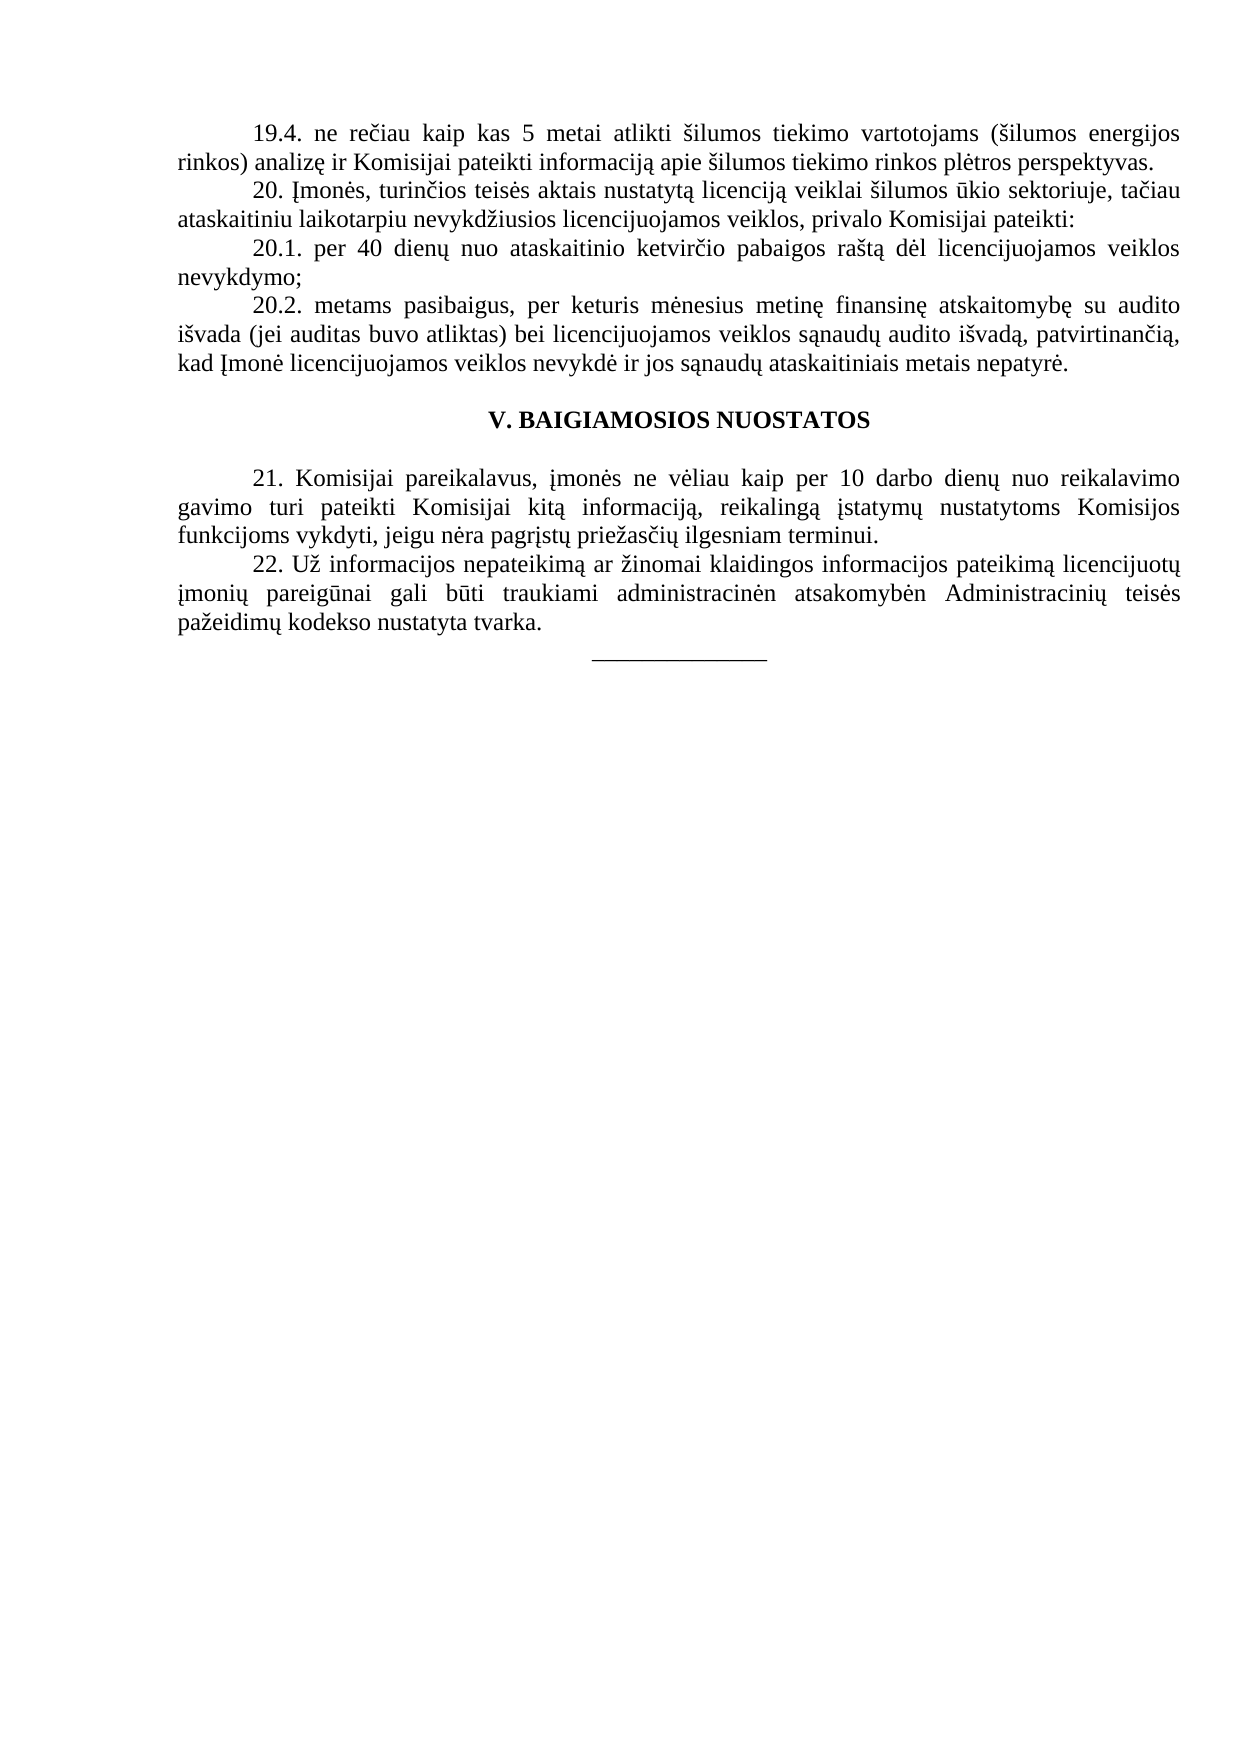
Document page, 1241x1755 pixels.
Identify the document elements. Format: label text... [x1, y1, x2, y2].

text 21. Komisijai pareikalavus, įmonės ne vėliau kaip per 10 darbo dienų nuo reikalavimo gavimo turi pateikti Komisijai kitą informaciją, reikalingą įstatymų nustatytoms Komisijos funkcijoms vykdyti, jeigu nėra pagrįstų priežasčių ilgesniam terminui. [177, 463, 1181, 549]
text ______________ [177, 636, 1181, 664]
text V. BAIGIAMOSIOS NUOSTATOS [177, 406, 1181, 434]
text 20. Įmonės, turinčios teisės aktais nustatytą licenciją veiklai šilumos ūkio sektoriuje, tačiau ataskaitiniu laikotarpiu nevykdžiusios licencijuojamos veiklos, privalo Komisijai pateikti: [177, 176, 1181, 233]
text 19.4. ne rečiau kaip kas 5 metai atlikti šilumos tiekimo vartotojams (šilumos energijos rinkos) analizę ir Komisijai pateikti informaciją apie šilumos tiekimo rinkos plėtros perspektyvas. [177, 118, 1181, 176]
text 20.2. metams pasibaigus, per keturis mėnesius metinę finansinę atskaitomybę su audito išvada (jei auditas buvo atliktas) bei licencijuojamos veiklos sąnaudų audito išvadą, patvirtinančią, kad Įmonė licencijuojamos veiklos nevykdė ir jos sąnaudų ataskaitiniais metais nepatyrė. [177, 291, 1181, 377]
text 22. Už informacijos nepateikimą ar žinomai klaidingos informacijos pateikimą licencijuotų įmonių pareigūnai gali būti traukiami administracinėn atsakomybėn Administracinių teisės pažeidimų kodekso nustatyta tvarka. [177, 549, 1181, 636]
text 20.1. per 40 dienų nuo ataskaitinio ketvirčio pabaigos raštą dėl licencijuojamos veiklos nevykdymo; [177, 233, 1181, 291]
